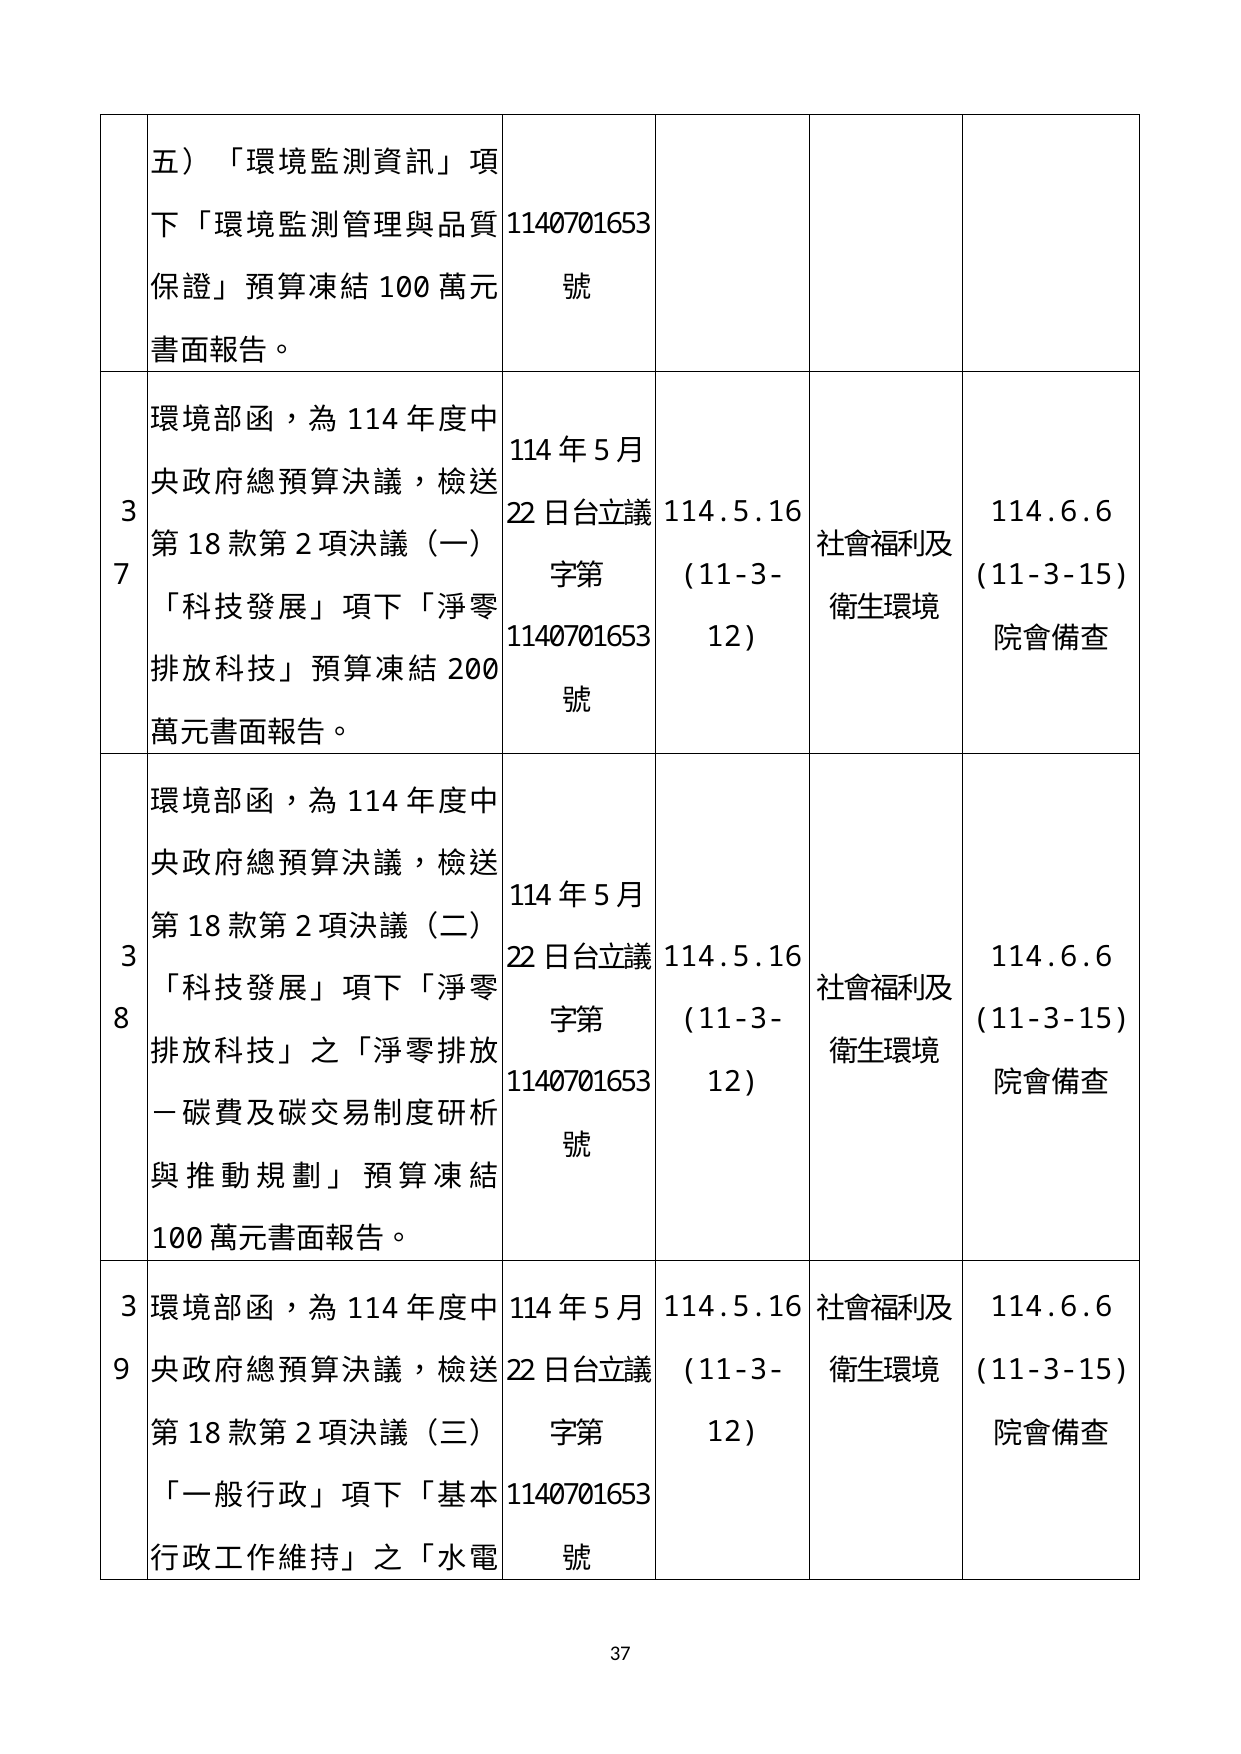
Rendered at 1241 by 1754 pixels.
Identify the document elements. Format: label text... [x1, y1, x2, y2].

table_cell 社會福利及 衛生環境 [810, 754, 962, 1260]
table_cell 114年5月22日台立議字第1140701653號 [503, 372, 655, 753]
table_cell [656, 115, 809, 371]
table_cell 114.6.6 (11-3-15) 院會備查 [963, 754, 1139, 1260]
table_cell 114.6.6 (11-3-15) 院會備查 [963, 372, 1139, 753]
table_cell [810, 115, 962, 371]
table_cell 社會福利及 衛生環境 [810, 372, 962, 753]
table_cell 五）「環境監測資訊」項下「環境監測管理與品質保證」預算凍結100萬元書面報告。 [148, 115, 502, 371]
table_cell [101, 115, 147, 371]
table_cell 環境部函，為114年度中央政府總預算決議，檢送第18款第2項決議（三）「一般行政」項下「基本行政工作維持」之「水電 [148, 1261, 502, 1579]
table_cell [101, 754, 147, 1260]
table_cell 114.5.16 (11-3-12) [656, 754, 809, 1260]
table_cell [101, 372, 147, 753]
table_cell [963, 115, 1139, 371]
table_cell 114年5月22日台立議字第1140701653號 [503, 1261, 655, 1579]
table_cell 114年5月22日台立議字第1140701653號 [503, 754, 655, 1260]
table_cell 環境部函，為114年度中央政府總預算決議，檢送第18款第2項決議（一）「科技發展」項下「淨零排放科技」預算凍結200萬元書面報告。 [148, 372, 502, 753]
table_cell [101, 1261, 147, 1579]
table_cell 1140701653號 [503, 115, 655, 371]
table_cell 114.5.16 (11-3-12) [656, 1261, 809, 1579]
table_cell 114.6.6 (11-3-15) 院會備查 [963, 1261, 1139, 1579]
table_cell 環境部函，為114年度中央政府總預算決議，檢送第18款第2項決議（二）「科技發展」項下「淨零排放科技」之「淨零排放－碳費及碳交易制度研析與推動規劃」預算凍結100萬元書面報告。 [148, 754, 502, 1260]
table_cell 114.5.16 (11-3-12) [656, 372, 809, 753]
table_cell 社會福利及 衛生環境 [810, 1261, 962, 1579]
